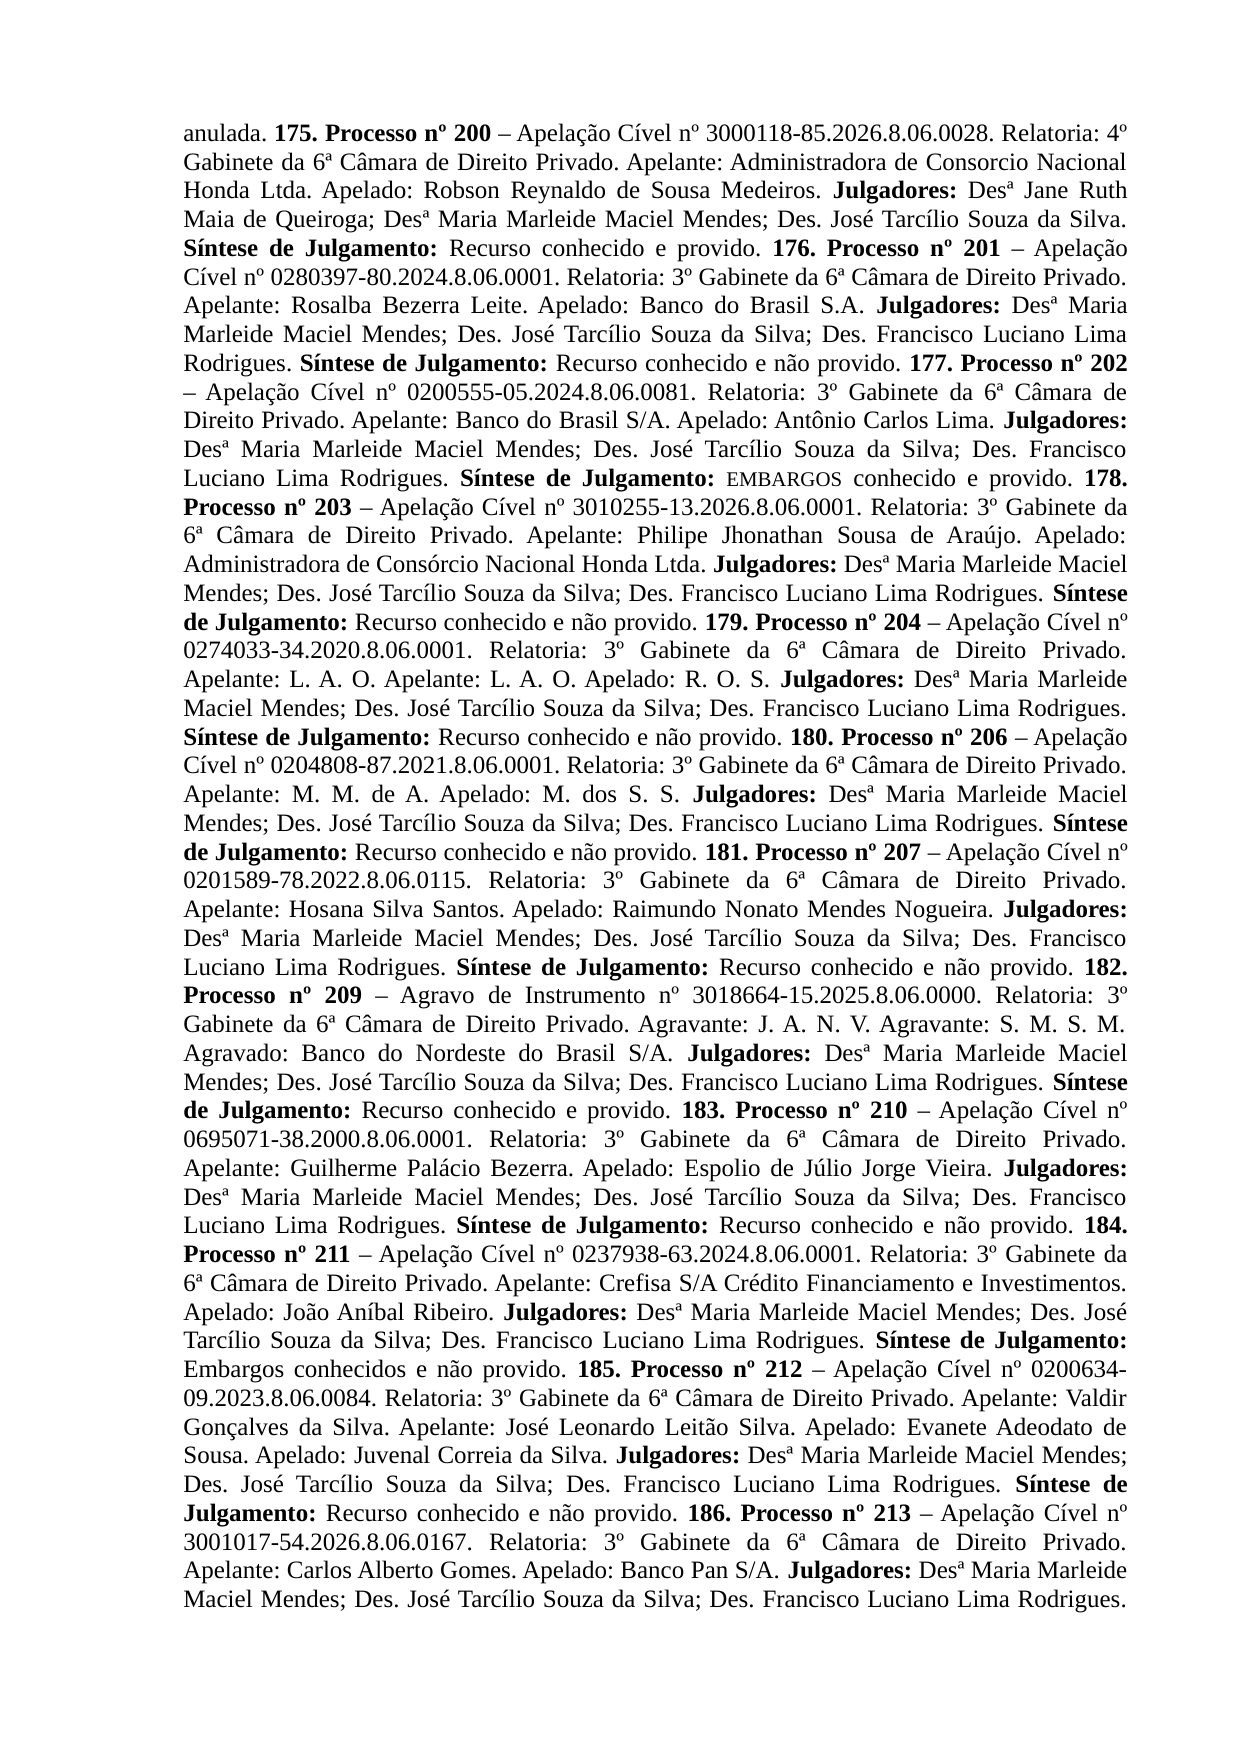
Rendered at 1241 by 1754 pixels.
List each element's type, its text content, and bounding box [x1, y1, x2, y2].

text anulada. 175. Processo nº 200 – Apelação Cível nº 3000118-85.2026.8.06.0028. Relatoria: 4º Gabinete da 6ª Câmara de Direito Privado. Apelante: Administradora de Consorcio Nacional Honda Ltda. Apelado: Robson Reynaldo de Sousa Medeiros. Julgadores: Desª Jane Ruth Maia de Queiroga; Desª Maria Marleide Maciel Mendes; Des. José Tarcílio Souza da Silva. Síntese de Julgamento: Recurso conhecido e provido. 176. Processo nº 201 – Apelação Cível nº 0280397-80.2024.8.06.0001. Relatoria: 3º Gabinete da 6ª Câmara de Direito Privado. Apelante: Rosalba Bezerra Leite. Apelado: Banco do Brasil S.A. Julgadores: Desª Maria Marleide Maciel Mendes; Des. José Tarcílio Souza da Silva; Des. Francisco Luciano Lima Rodrigues. Síntese de Julgamento: Recurso conhecido e não provido. 177. Processo nº 202 – Apelação Cível nº 0200555-05.2024.8.06.0081. Relatoria: 3º Gabinete da 6ª Câmara de Direito Privado. Apelante: Banco do Brasil S/A. Apelado: Antônio Carlos Lima. Julgadores: Desª Maria Marleide Maciel Mendes; Des. José Tarcílio Souza da Silva; Des. Francisco Luciano Lima Rodrigues. Síntese de Julgamento: EMBARGOS conhecido e provido. 178. Processo nº 203 – Apelação Cível nº 3010255-13.2026.8.06.0001. Relatoria: 3º Gabinete da 6ª Câmara de Direito Privado. Apelante: Philipe Jhonathan Sousa de Araújo. Apelado: Administradora de Consórcio Nacional Honda Ltda. Julgadores: Desª Maria Marleide Maciel Mendes; Des. José Tarcílio Souza da Silva; Des. Francisco Luciano Lima Rodrigues. Síntese de Julgamento: Recurso conhecido e não provido. 179. Processo nº 204 – Apelação Cível nº 0274033-34.2020.8.06.0001. Relatoria: 3º Gabinete da 6ª Câmara de Direito Privado. Apelante: L. A. O. Apelante: L. A. O. Apelado: R. O. S. Julgadores: Desª Maria Marleide Maciel Mendes; Des. José Tarcílio Souza da Silva; Des. Francisco Luciano Lima Rodrigues. Síntese de Julgamento: Recurso conhecido e não provido. 180. Processo nº 206 – Apelação Cível nº 0204808-87.2021.8.06.0001. Relatoria: 3º Gabinete da 6ª Câmara de Direito Privado. Apelante: M. M. de A. Apelado: M. dos S. S. Julgadores: Desª Maria Marleide Maciel Mendes; Des. José Tarcílio Souza da Silva; Des. Francisco Luciano Lima Rodrigues. Síntese de Julgamento: Recurso conhecido e não provido. 181. Processo nº 207 – Apelação Cível nº 0201589-78.2022.8.06.0115. Relatoria: 3º Gabinete da 6ª Câmara de Direito Privado. Apelante: Hosana Silva Santos. Apelado: Raimundo Nonato Mendes Nogueira. Julgadores: Desª Maria Marleide Maciel Mendes; Des. José Tarcílio Souza da Silva; Des. Francisco Luciano Lima Rodrigues. Síntese de Julgamento: Recurso conhecido e não provido. 182. Processo nº 209 – Agravo de Instrumento nº 3018664-15.2025.8.06.0000. Relatoria: 3º Gabinete da 6ª Câmara de Direito Privado. Agravante: J. A. N. V. Agravante: S. M. S. M. Agravado: Banco do Nordeste do Brasil S/A. Julgadores: Desª Maria Marleide Maciel Mendes; Des. José Tarcílio Souza da Silva; Des. Francisco Luciano Lima Rodrigues. Síntese de Julgamento: Recurso conhecido e provido. 183. Processo nº 210 – Apelação Cível nº 0695071-38.2000.8.06.0001. Relatoria: 3º Gabinete da 6ª Câmara de Direito Privado. Apelante: Guilherme Palácio Bezerra. Apelado: Espolio de Júlio Jorge Vieira. Julgadores: Desª Maria Marleide Maciel Mendes; Des. José Tarcílio Souza da Silva; Des. Francisco Luciano Lima Rodrigues. Síntese de Julgamento: Recurso conhecido e não provido. 184. Processo nº 211 – Apelação Cível nº 0237938-63.2024.8.06.0001. Relatoria: 3º Gabinete da 6ª Câmara de Direito Privado. Apelante: Crefisa S/A Crédito Financiamento e Investimentos. Apelado: João Aníbal Ribeiro. Julgadores: Desª Maria Marleide Maciel Mendes; Des. José Tarcílio Souza da Silva; Des. Francisco Luciano Lima Rodrigues. Síntese de Julgamento: Embargos conhecidos e não provido. 185. Processo nº 212 – Apelação Cível nº 0200634-09.2023.8.06.0084. Relatoria: 3º Gabinete da 6ª Câmara de Direito Privado. Apelante: Valdir Gonçalves da Silva. Apelante: José Leonardo Leitão Silva. Apelado: Evanete Adeodato de Sousa. Apelado: Juvenal Correia da Silva. Julgadores: Desª Maria Marleide Maciel Mendes; Des. José Tarcílio Souza da Silva; Des. Francisco Luciano Lima Rodrigues. Síntese de Julgamento: Recurso conhecido e não provido. 186. Processo nº 213 – Apelação Cível nº 3001017-54.2026.8.06.0167. Relatoria: 3º Gabinete da 6ª Câmara de Direito Privado. Apelante: Carlos Alberto Gomes. Apelado: Banco Pan S/A. Julgadores: Desª Maria Marleide Maciel Mendes; Des. José Tarcílio Souza da Silva; Des. Francisco Luciano Lima Rodrigues. [183, 118, 1128, 1613]
